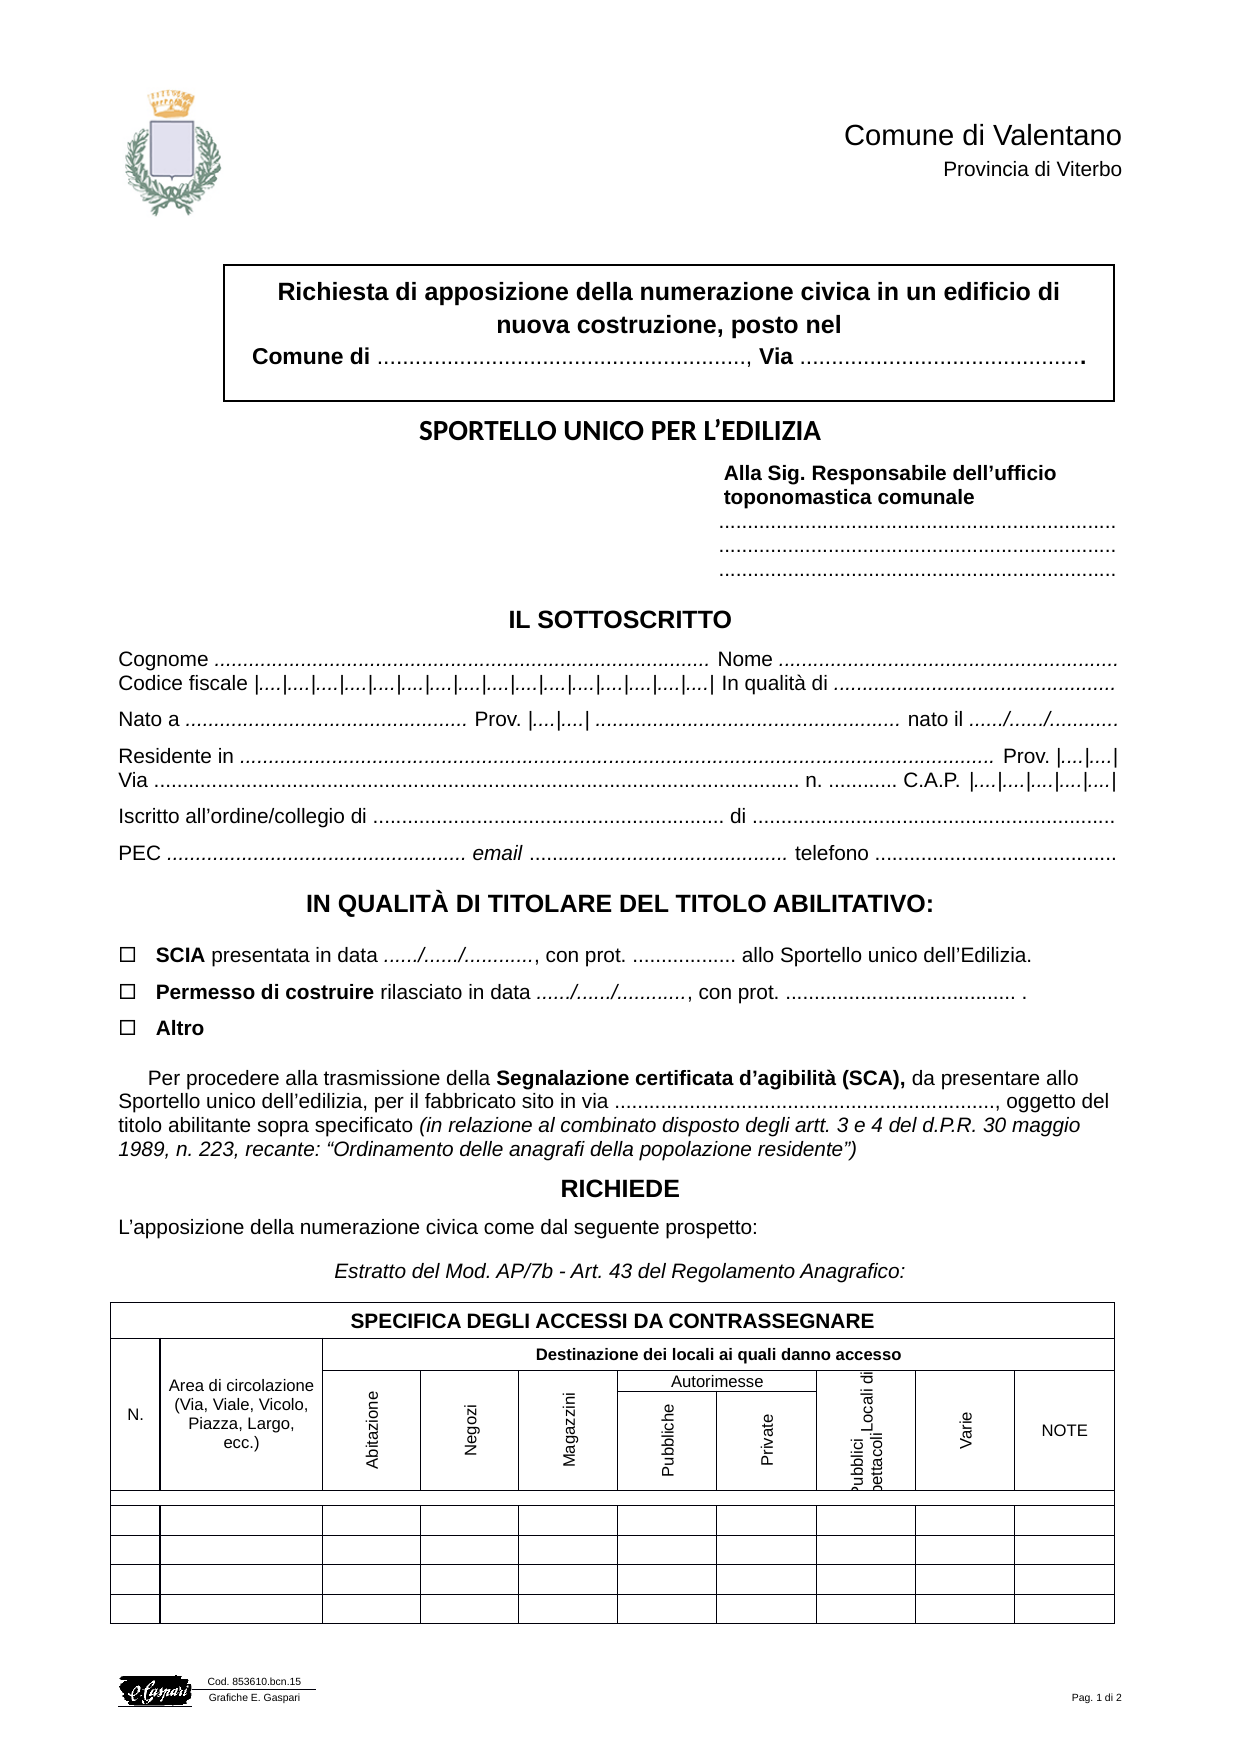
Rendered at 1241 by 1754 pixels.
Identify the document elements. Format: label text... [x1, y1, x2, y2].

text IL SOTTOSCRITTO [118, 605, 1122, 634]
text Provincia di Viterbo [224, 157, 1122, 181]
table_cell [111, 1506, 159, 1534]
subtitle SPORTELLO UNICO PER L’EDILIZIA [118, 412, 1122, 447]
table_cell Autorimesse [618, 1371, 816, 1391]
table_cell [916, 1506, 1014, 1534]
table_cell [817, 1595, 915, 1623]
table_cell [817, 1506, 915, 1534]
text PEC .................................................... email ............................................. telefono .......................................... [118, 840, 1122, 864]
table_cell [717, 1536, 816, 1564]
table_cell [323, 1506, 420, 1534]
table_cell [519, 1491, 617, 1505]
table_cell [111, 1491, 160, 1505]
text ..................................................................... [718, 532, 1122, 556]
table_cell [519, 1565, 617, 1594]
table_cell [1015, 1506, 1114, 1534]
text Per procedere alla trasmissione della Segnalazione certificata d’agibilità (SCA), da presentare allo Sportello unico dell’edilizia, per il fabbricato sito in via .................................................................., oggetto del titolo abilitante sopra specificato (in relazione al combinato disposto degli artt. 3 e 4 del d.P.R. 30 maggio 1989, n. 223, recante: “Ordinamento delle anagrafi della popolazione residente”) [118, 1065, 1122, 1161]
table_cell Area di circolazione (Via, Viale, Vicolo, Piazza, Largo, ecc.) [161, 1339, 322, 1489]
text toponomastica comunale [118, 484, 1122, 508]
table_cell [160, 1491, 322, 1505]
list Altro [118, 1016, 1122, 1040]
text Nato a ................................................. Prov. |....|....| ..................................................... nato il ....../....../............ [118, 707, 1122, 731]
table_cell [161, 1595, 322, 1623]
table_cell [816, 1491, 916, 1505]
table_cell [519, 1536, 617, 1564]
table_cell Negozi [421, 1371, 518, 1489]
table_cell [1015, 1565, 1114, 1594]
table_cell [421, 1536, 518, 1564]
text Comune di Valentano [224, 118, 1122, 152]
table_cell [618, 1491, 717, 1505]
table_cell [421, 1491, 519, 1505]
table_header SPECIFICA DEGLI ACCESSI DA CONTRASSEGNARE [111, 1303, 1114, 1338]
table_cell [1015, 1536, 1114, 1564]
text Iscritto all’ordine/collegio di ............................................................. di ............................................................... [118, 804, 1122, 828]
table_cell [111, 1595, 159, 1623]
text Cognome ...................................................................................... Nome ........................................................... Codice fiscale |....|....|....|....|....|....|....|....|....|....|....|....|....|....|....|....| In qualità di ................................................. [118, 647, 1122, 694]
text Residente in ................................................................................................................................... Prov. |....|....| Via ................................................................................................................ n. ............ C.A.P. |....|....|....|....|....| [118, 743, 1122, 791]
table_cell [161, 1536, 322, 1564]
table_cell [618, 1506, 716, 1534]
table_cell [111, 1536, 159, 1564]
table_cell [817, 1565, 915, 1594]
text ..................................................................... [718, 556, 1122, 580]
table_cell [323, 1565, 420, 1594]
table_cell Private [717, 1392, 816, 1489]
table_cell [916, 1491, 1014, 1505]
table_cell [916, 1595, 1014, 1623]
table_cell [817, 1536, 915, 1564]
table_cell NOTE [1015, 1371, 1114, 1489]
table_cell [161, 1565, 322, 1594]
table_cell Varie [916, 1371, 1014, 1489]
table_cell Locali di Pubblici spettacoli [817, 1371, 915, 1489]
table_cell [421, 1506, 518, 1534]
text Estratto del Mod. AP/7b - Art. 43 del Regolamento Anagrafico: [118, 1258, 1122, 1282]
list SCIA presentata in data ....../....../............, con prot. .................. allo Sportello unico dell’Edilizia. [118, 943, 1122, 967]
table_cell [519, 1595, 617, 1623]
table_cell [111, 1565, 159, 1594]
table_cell [717, 1506, 816, 1534]
table_cell [1015, 1595, 1114, 1623]
table_cell [618, 1565, 716, 1594]
table_cell Abitazione [323, 1371, 420, 1489]
table_cell N. [111, 1339, 159, 1489]
picture [118, 1674, 192, 1706]
table_cell [717, 1491, 816, 1505]
text IN QUALITÀ DI TITOLARE DEL TITOLO ABILITATIVO: [118, 889, 1122, 918]
table_cell [161, 1506, 322, 1534]
text Alla Sig. Responsabile dell’ufficio [118, 461, 1122, 484]
table_cell [323, 1595, 420, 1623]
list Permesso di costruire rilasciato in data ....../....../............, con prot. ........................................ . [118, 980, 1122, 1004]
table_cell [421, 1565, 518, 1594]
subtitle RICHIEDE [118, 1174, 1122, 1202]
table_cell [717, 1565, 816, 1594]
table_cell [618, 1536, 716, 1564]
picture [122, 87, 224, 219]
table_cell [717, 1595, 816, 1623]
table_cell [322, 1491, 421, 1505]
table_cell [519, 1506, 617, 1534]
table_cell [916, 1536, 1014, 1564]
table_cell Magazzini [519, 1371, 617, 1489]
table_cell [916, 1565, 1014, 1594]
text ..................................................................... [718, 508, 1122, 532]
table_cell [421, 1595, 518, 1623]
table_cell [1014, 1491, 1114, 1505]
table_cell Destinazione dei locali ai quali danno accesso [323, 1339, 1114, 1370]
table_cell [323, 1536, 420, 1564]
table_cell Pubbliche [618, 1392, 716, 1489]
text L’apposizione della numerazione civica come dal seguente prospetto: [118, 1215, 1122, 1239]
table_cell [618, 1595, 716, 1623]
